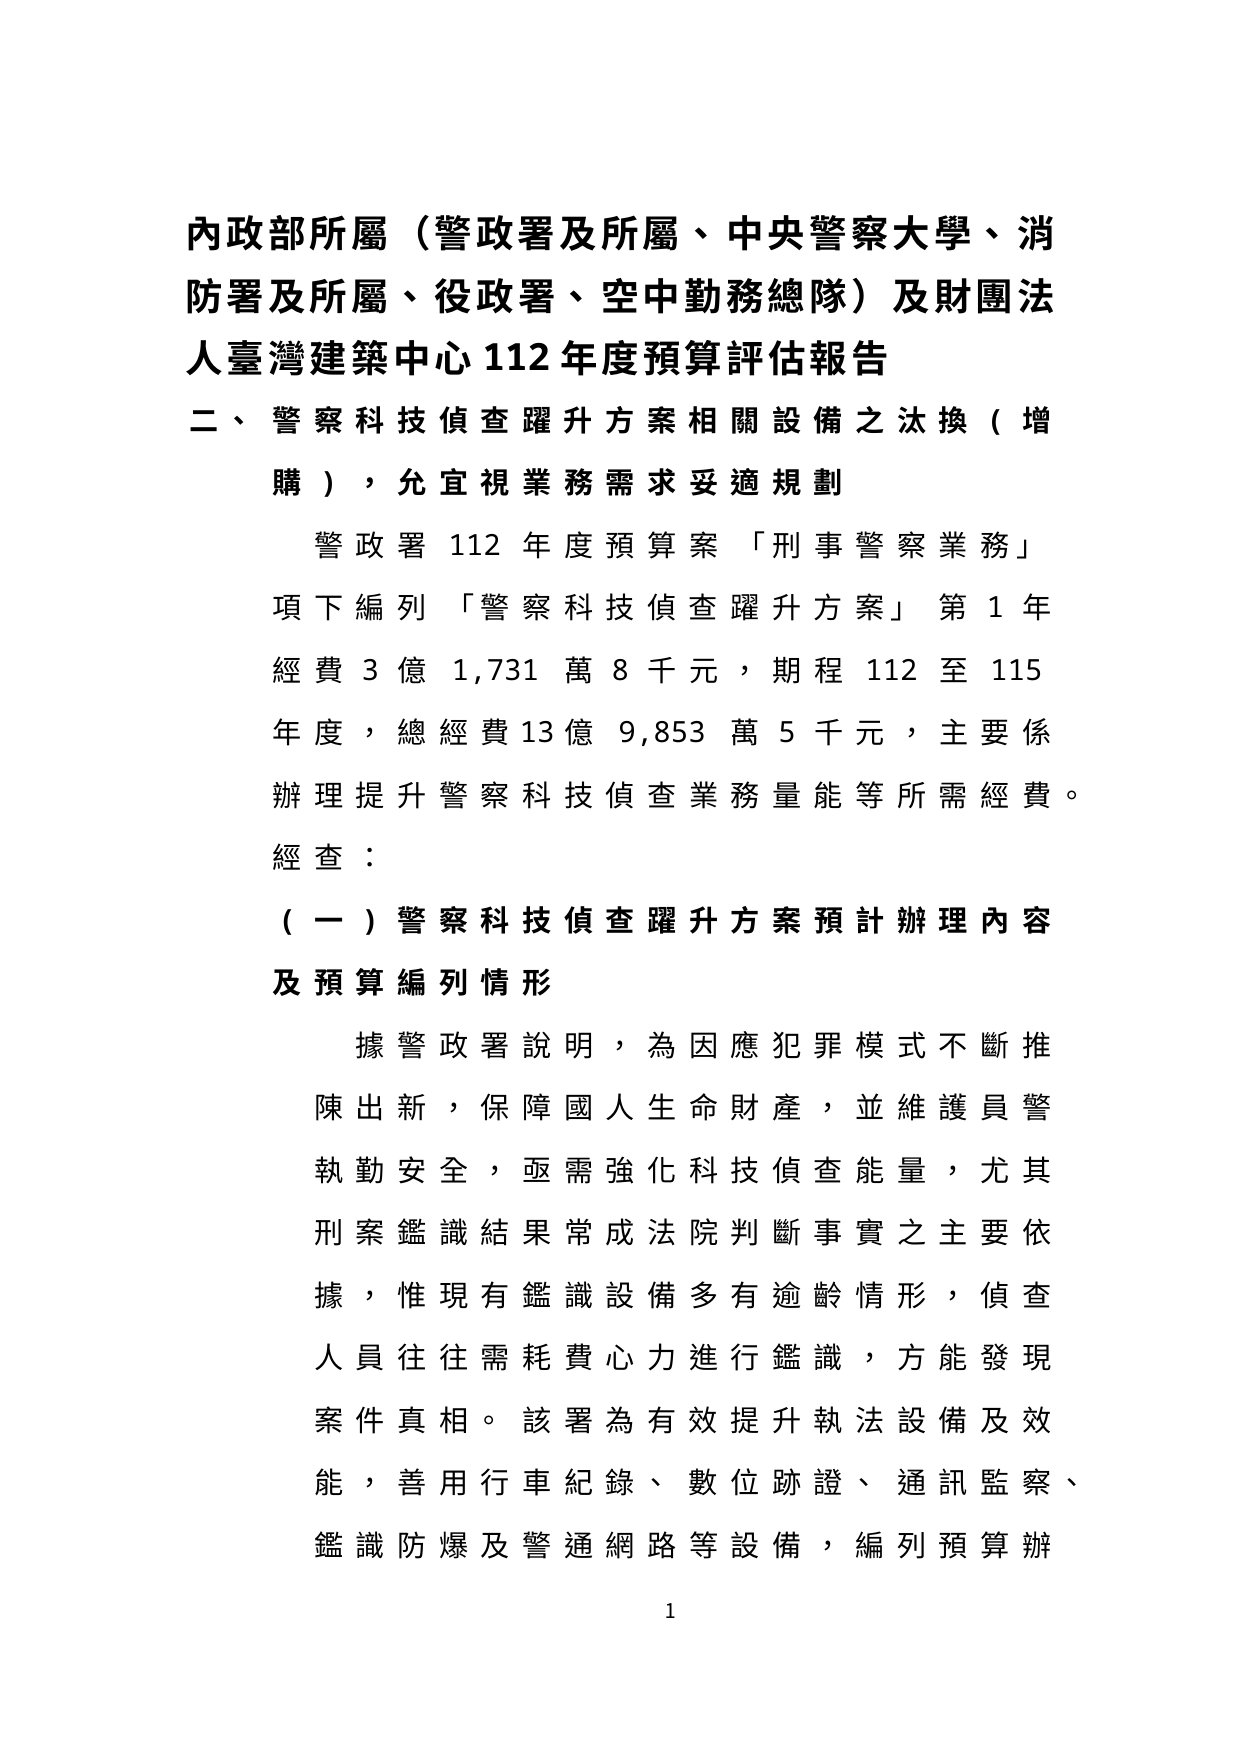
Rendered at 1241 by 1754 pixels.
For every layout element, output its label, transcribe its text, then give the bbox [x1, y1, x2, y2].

text 內政部所屬（警政署及所屬、中央警察大學、消防署及所屬、役政署、空中勤務總隊）及財團法人臺灣建築中心112年度預算評估報告 [183, 189, 1058, 377]
text 警政署112年度預算案「刑事警察業務」項下編列「警察科技偵查躍升方案」第1年經費3億1,731萬8千元，期程112至115年度，總經費13億9,853萬5千元，主要係辦理提升警察科技偵查業務量能等所需經費。經查： [242, 502, 1058, 877]
text 二、警察科技偵查躍升方案相關設備之汰換(增購)，允宜視業務需求妥適規劃 [183, 377, 1058, 502]
text (一)警察科技偵查躍升方案預計辦理內容及預算編列情形 [242, 877, 1058, 1002]
text 據警政署說明，為因應犯罪模式不斷推陳出新，保障國人生命財產，並維護員警執勤安全，亟需強化科技偵查能量，尤其刑案鑑識結果常成法院判斷事實之主要依據，惟現有鑑識設備多有逾齡情形，偵查人員往往需耗費心力進行鑑識，方能發現案件真相。該署為有效提升執法設備及效能，善用行車紀錄、數位跡證、通訊監察、鑑識防爆及警通網路等設備，編列預算辦理警察科技偵查躍升方案。112年度預算內容詳表1。 [271, 1002, 1058, 1564]
